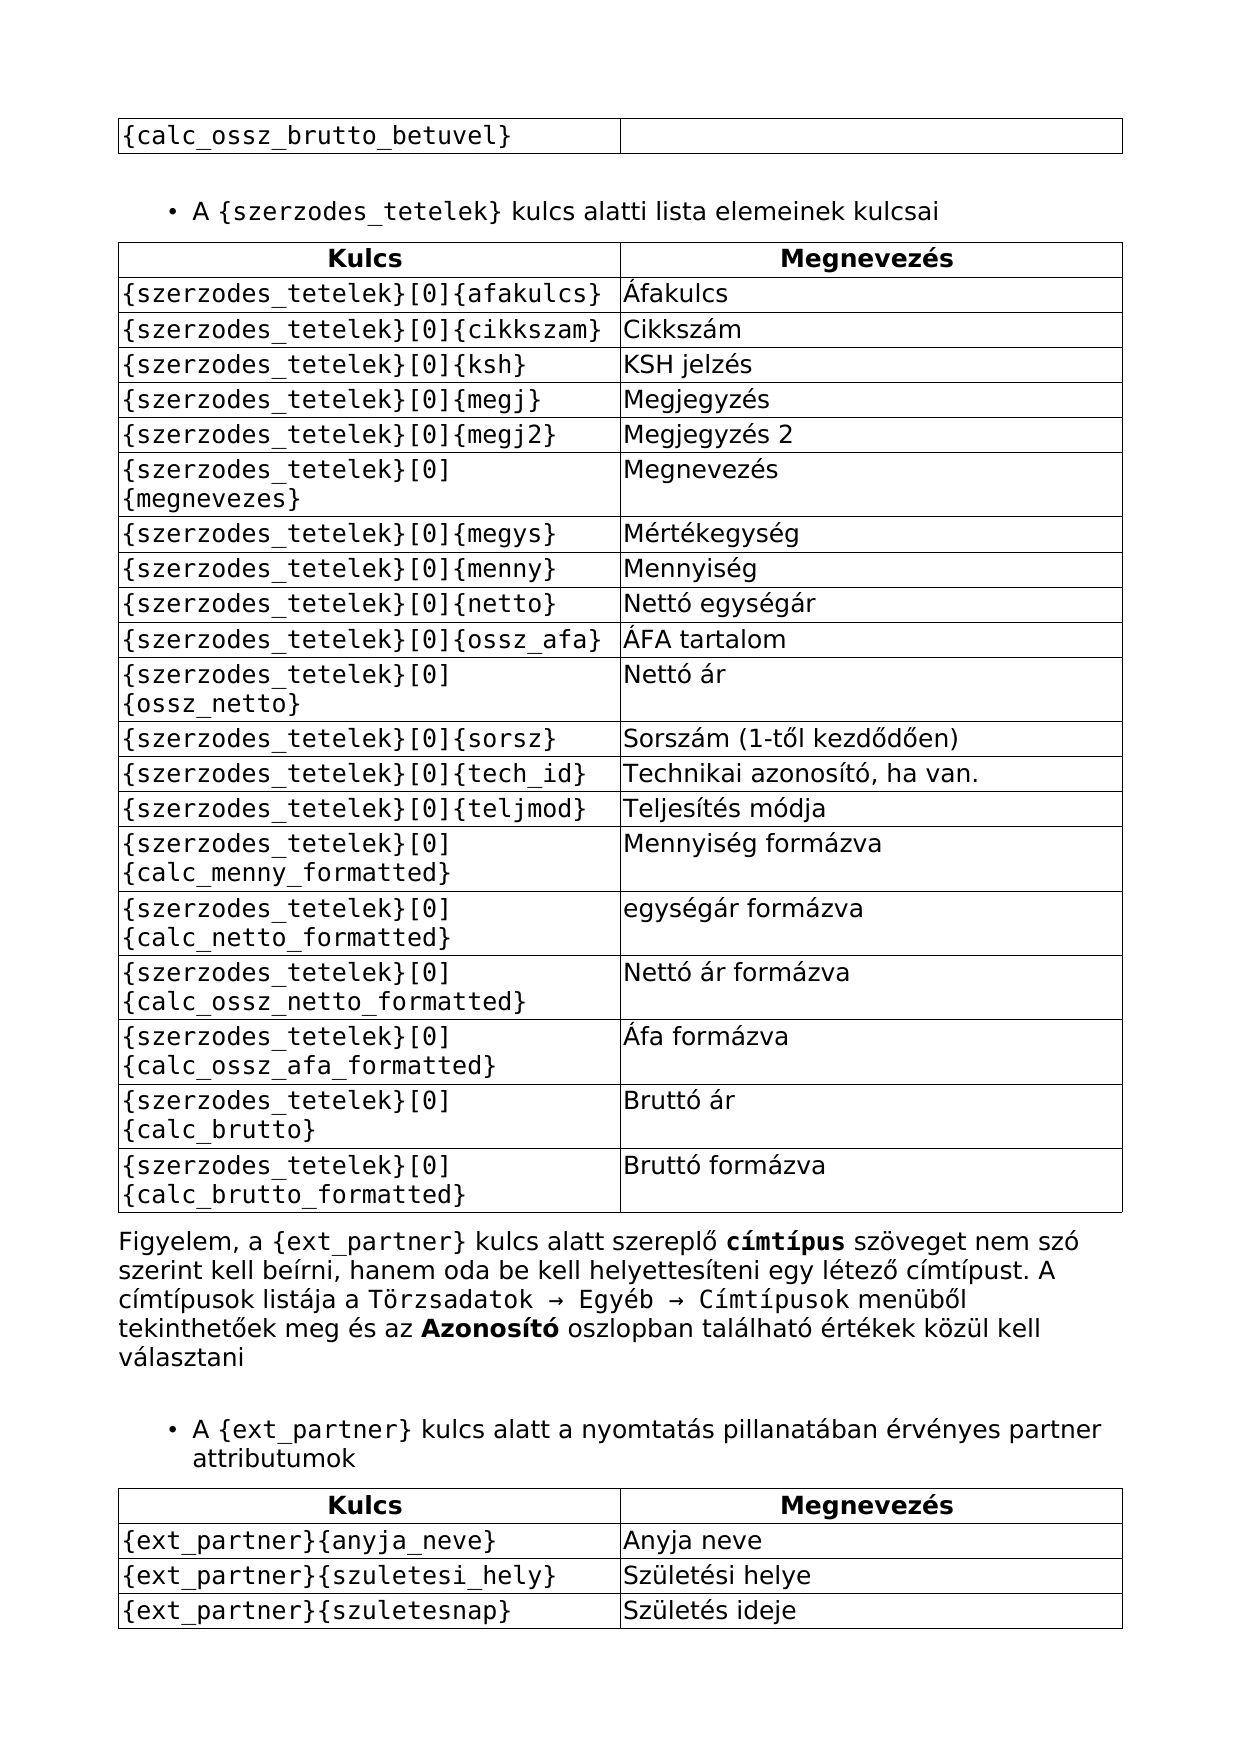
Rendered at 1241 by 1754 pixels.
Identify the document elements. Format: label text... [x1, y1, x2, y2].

table_cell {szerzodes_tetelek}[0]{calc_brutto_formatted} [119, 1149, 620, 1212]
table_cell {szerzodes_tetelek}[0]{calc_brutto} [119, 1085, 620, 1148]
table_cell Áfakulcs [621, 278, 1122, 312]
table_cell KSH jelzés [621, 348, 1122, 382]
table_cell [621, 119, 1122, 153]
table_cell {szerzodes_tetelek}[0]{teljmod} [119, 792, 620, 826]
table_cell Mennyiség [621, 553, 1122, 587]
table_cell {szerzodes_tetelek}[0]{megnevezes} [119, 453, 620, 516]
table_header Kulcs [119, 243, 620, 277]
table_cell Mértékegység [621, 517, 1122, 552]
table_cell Áfa formázva [621, 1020, 1122, 1083]
table_cell {szerzodes_tetelek}[0]{afakulcs} [119, 278, 620, 312]
table_cell {szerzodes_tetelek}[0]{calc_ossz_afa_formatted} [119, 1020, 620, 1083]
table_cell {szerzodes_tetelek}[0]{ossz_afa} [119, 623, 620, 657]
list A {szerzodes_tetelek} kulcs alatti lista elemeinek kulcsai [177, 198, 1122, 227]
table_cell Bruttó formázva [621, 1149, 1122, 1212]
table_cell Születés ideje [621, 1594, 1122, 1628]
table_cell Mennyiség formázva [621, 827, 1122, 891]
table_cell Nettó ár formázva [621, 956, 1122, 1019]
table_cell {szerzodes_tetelek}[0]{cikkszam} [119, 313, 620, 347]
table_cell Nettó ár [621, 658, 1122, 721]
table_header Megnevezés [621, 1489, 1122, 1523]
table_cell {szerzodes_tetelek}[0]{menny} [119, 553, 620, 587]
table_cell {szerzodes_tetelek}[0]{megys} [119, 517, 620, 552]
list A {ext_partner} kulcs alatt a nyomtatás pillanatában érvényes partner attributumok [177, 1415, 1122, 1473]
table_cell Születési helye [621, 1559, 1122, 1593]
table_cell {szerzodes_tetelek}[0]{ksh} [119, 348, 620, 382]
table_cell {szerzodes_tetelek}[0]{ossz_netto} [119, 658, 620, 721]
table_cell {szerzodes_tetelek}[0]{sorsz} [119, 722, 620, 756]
table_cell Teljesítés módja [621, 792, 1122, 826]
table_cell Megnevezés [621, 453, 1122, 516]
table_cell Nettó egységár [621, 588, 1122, 622]
table_cell ÁFA tartalom [621, 623, 1122, 657]
table_header Kulcs [119, 1489, 620, 1523]
table_cell {ext_partner}{anyja_neve} [119, 1524, 620, 1558]
table_cell {szerzodes_tetelek}[0]{calc_menny_formatted} [119, 827, 620, 891]
table_cell {szerzodes_tetelek}[0]{megj} [119, 383, 620, 417]
table_cell {szerzodes_tetelek}[0]{megj2} [119, 418, 620, 452]
table_cell Megjegyzés [621, 383, 1122, 417]
table_cell Megjegyzés 2 [621, 418, 1122, 452]
table_cell Anyja neve [621, 1524, 1122, 1558]
table_cell {szerzodes_tetelek}[0]{calc_ossz_netto_formatted} [119, 956, 620, 1019]
table_cell Technikai azonosító, ha van. [621, 757, 1122, 791]
table_cell Cikkszám [621, 313, 1122, 347]
table_cell Sorszám (1-től kezdődően) [621, 722, 1122, 756]
table_cell {ext_partner}{szuletesi_hely} [119, 1559, 620, 1593]
table_cell Bruttó ár [621, 1085, 1122, 1148]
table_cell egységár formázva [621, 892, 1122, 955]
text Figyelem, a {ext_partner} kulcs alatt szereplő címtípus szöveget nem szó szerint kell beírni, hanem oda be kell helyettesíteni egy létező címtípust. A címtípusok listája a Törzsadatok → Egyéb → Címtípusok menüből tekinthetőek meg és az Azonosító oszlopban található értékek közül kell választani [118, 1227, 1122, 1373]
table_cell {szerzodes_tetelek}[0]{tech_id} [119, 757, 620, 791]
table_cell {szerzodes_tetelek}[0]{calc_netto_formatted} [119, 892, 620, 955]
table_cell {ext_partner}{szuletesnap} [119, 1594, 620, 1628]
table_header Megnevezés [621, 243, 1122, 277]
table_cell {szerzodes_tetelek}[0]{netto} [119, 588, 620, 622]
table_cell {calc_ossz_brutto_betuvel} [119, 119, 620, 153]
